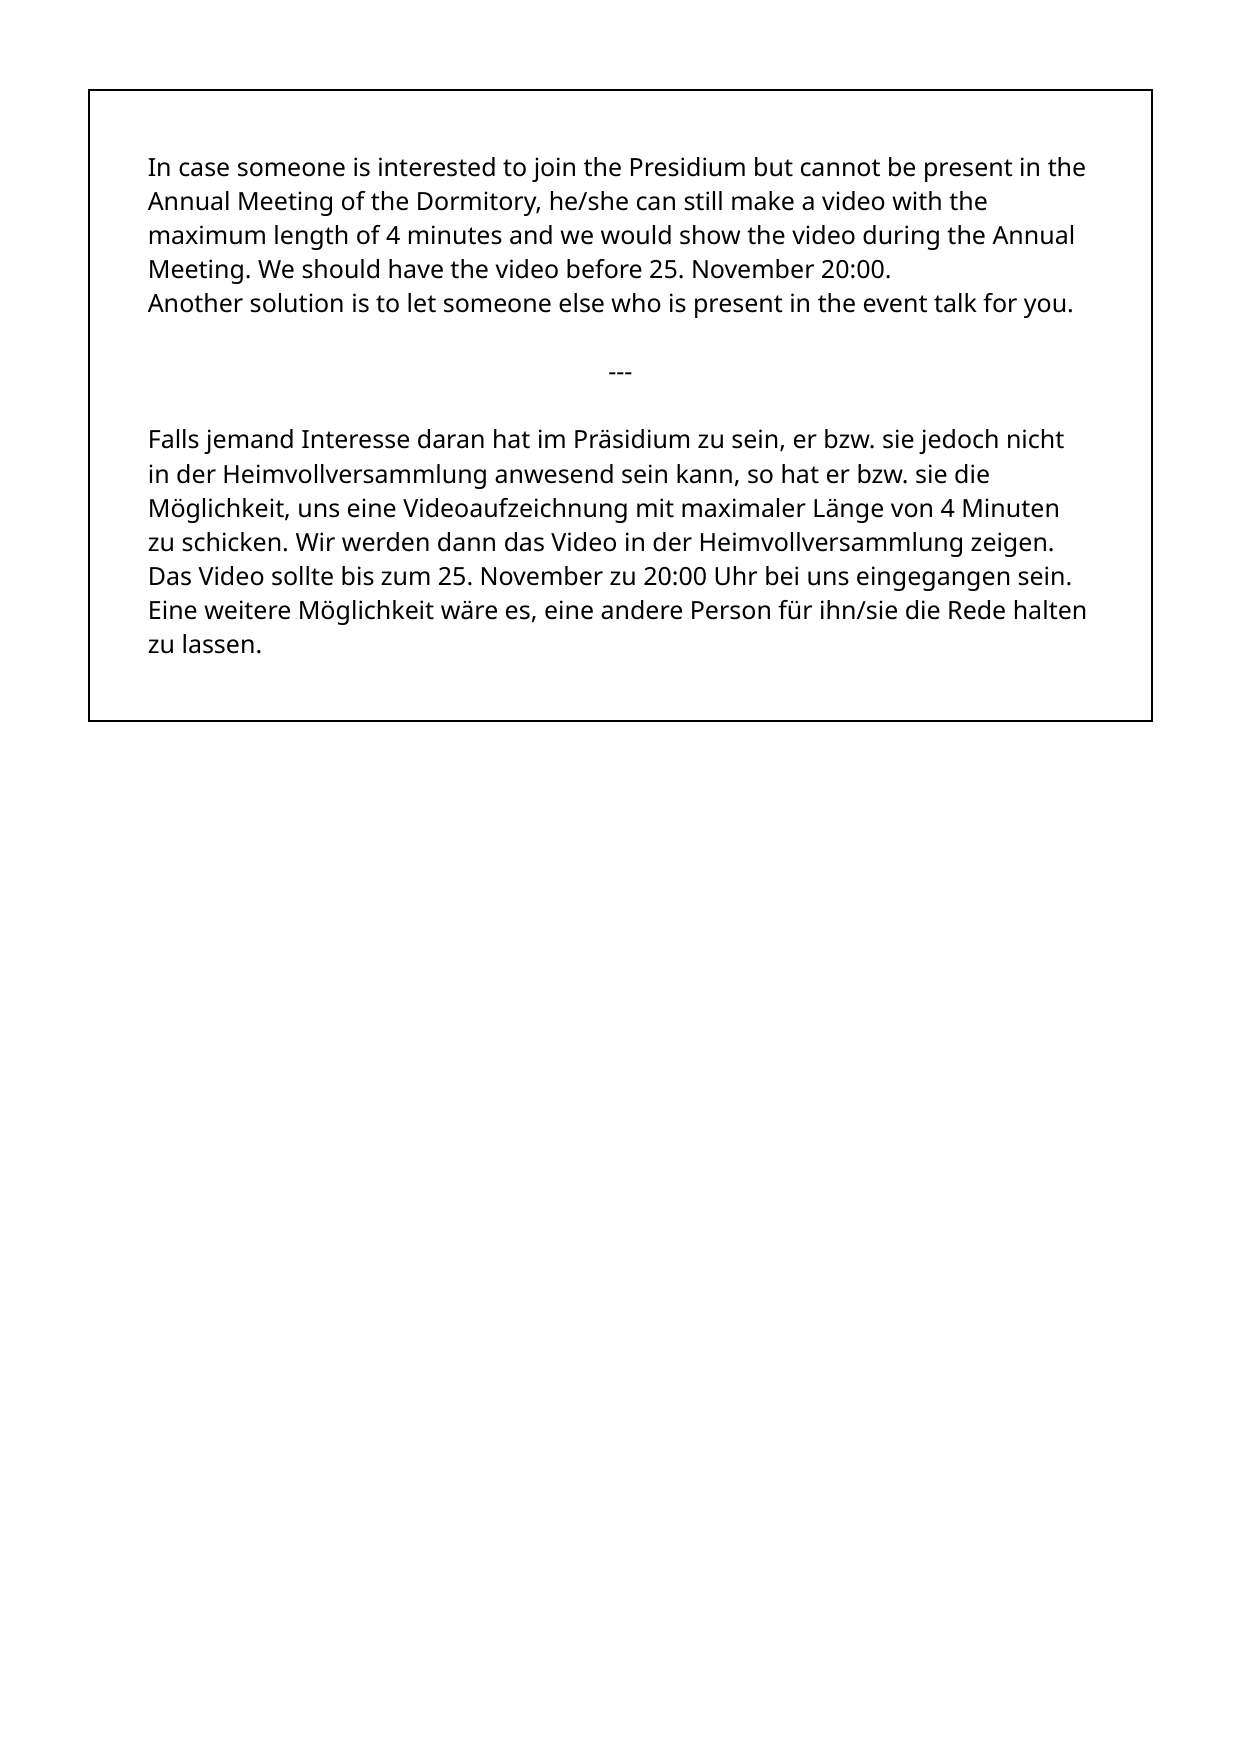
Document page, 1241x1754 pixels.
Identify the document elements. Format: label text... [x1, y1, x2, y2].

table_header In case someone is interested to join the Presidium but cannot be present in the Annual Meeting of the Dormitory, he/she can still make a video with the maximum length of 4 minutes and we would show the video during the Annual Meeting. We should have the video before 25. November 20:00. Another solution is to let someone else who is present in the event talk for you. --- Falls jemand Interesse daran hat im Präsidium zu sein, er bzw. sie jedoch nicht in der Heimvollversammlung anwesend sein kann, so hat er bzw. sie die Möglichkeit, uns eine Videoaufzeichnung mit maximaler Länge von 4 Minuten zu schicken. Wir werden dann das Video in der Heimvollversammlung zeigen. Das Video sollte bis zum 25. November zu 20:00 Uhr bei uns eingegangen sein. Eine weitere Möglichkeit wäre es, eine andere Person für ihn/sie die Rede halten zu lassen. [90, 91, 1151, 720]
